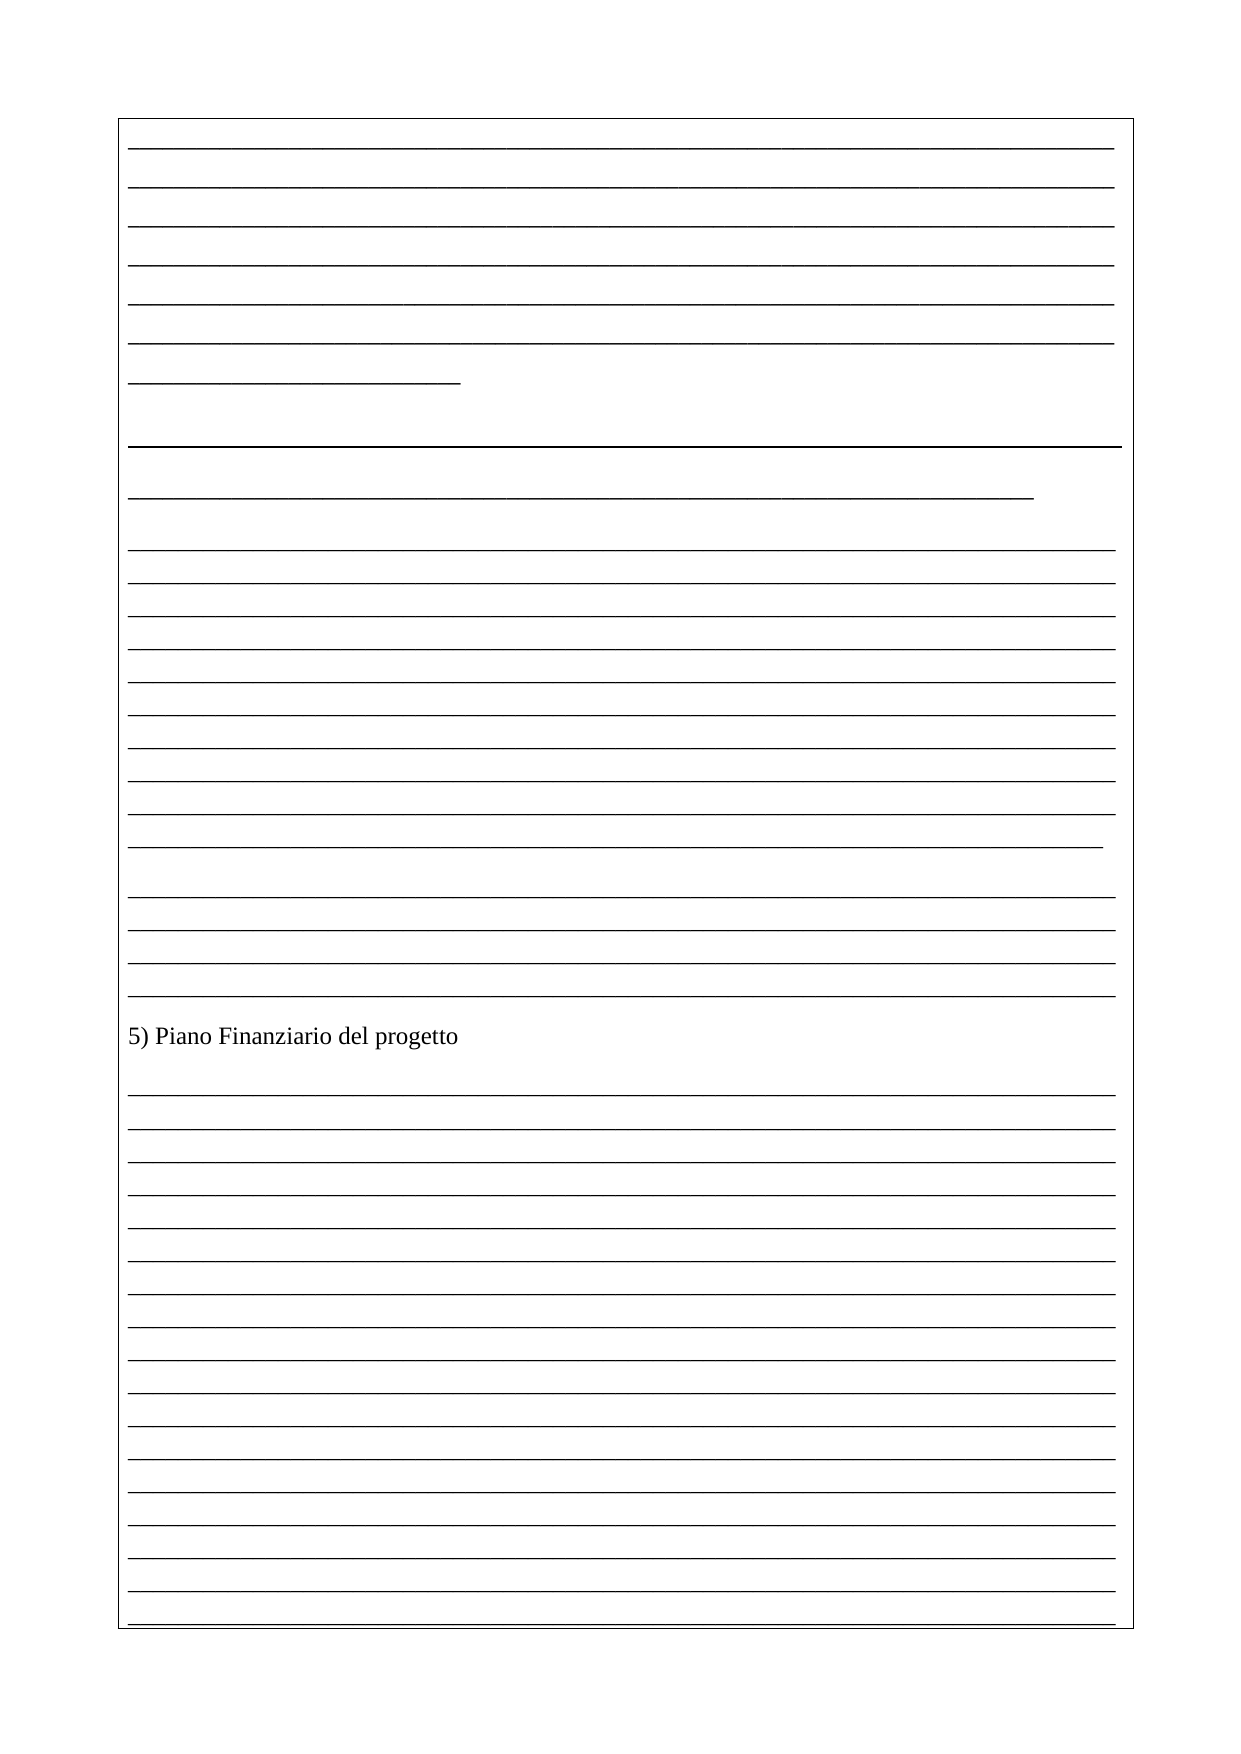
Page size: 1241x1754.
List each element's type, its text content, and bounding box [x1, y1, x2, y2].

table_cell _________________________________________________________________________________________________________________________________________________________________________________________________________________________________________________________________________________________________________________________________________________________________________________________________________________________________________________________________________________________________________________________________________________________________ _______________________________________________________________________________ _____________________________________________________________________________________________________________________________________________________________________________________________________________________________________________________________________________________________________________________________________________________________________________________________________________________________________________________________________________________________________________________________________________________________________________________________________________________________________________________________________________________________________________________________________________________________________________________________________________________ ____________________________________________________________________________________________________________________________________________________________________________________________________________________________________________________________________________________________________________________________ 5) Piano Finanziario del progetto _______________________________________________________________________________________________________________________________________________________________________________________________________________________________________________________________________________________________________________________________________________________________________________________________________________________________________________________________________________________________________________________________________________________________________________________________________________________________________________________________________________________________________________________________________________________________________________________________________________________________________________________________________________________________________________________________________________________________________________________________________________________________________________________________________________________________________________________________________________________________________________________________________________________________________________________________________________________________________________________________________________________________________________________________ [119, 119, 1133, 1628]
